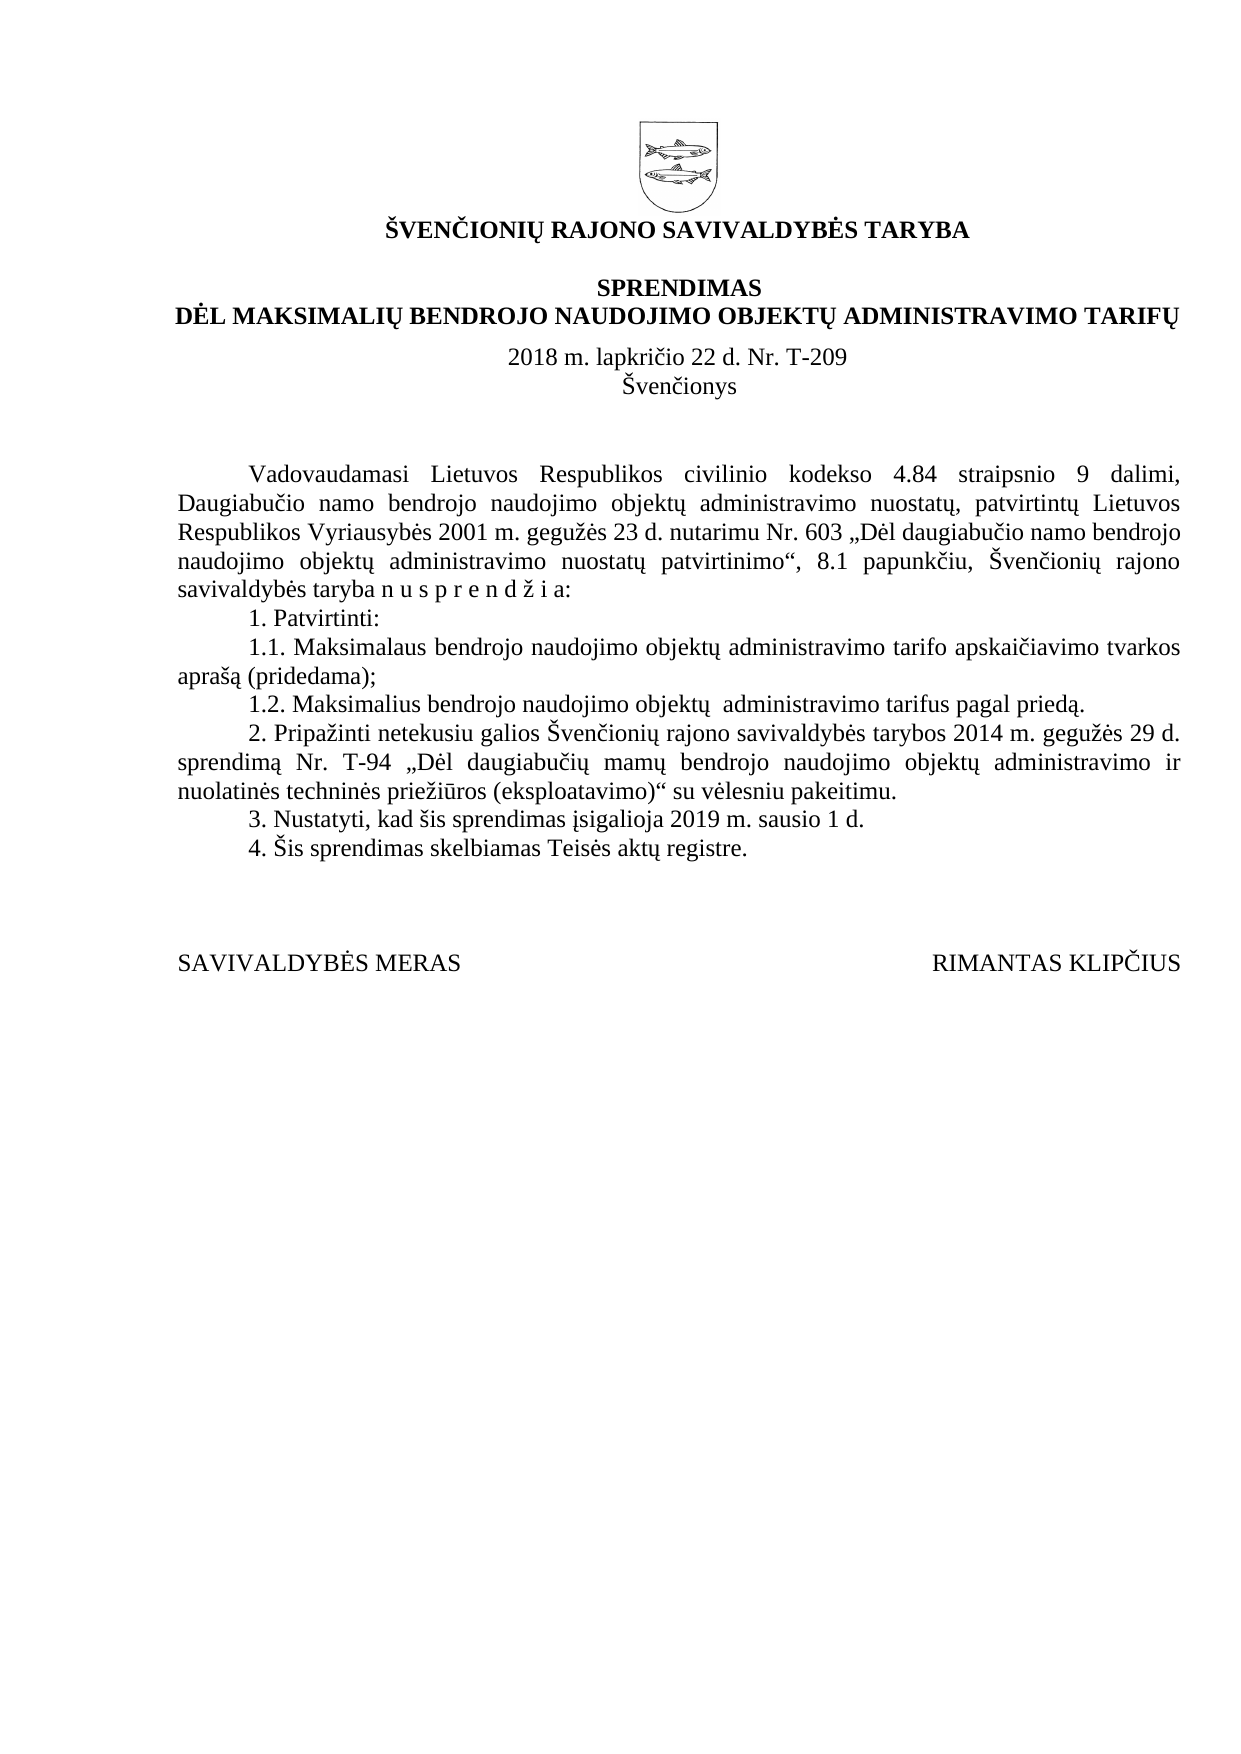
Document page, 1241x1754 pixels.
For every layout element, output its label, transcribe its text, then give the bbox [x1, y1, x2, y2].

text 4. Šis sprendimas skelbiamas Teisės aktų registre. [177, 833, 1181, 862]
text 1. Patvirtinti: [177, 603, 1181, 632]
text DĖL MAKSIMALIŲ BENDROJO NAUDOJIMO OBJEKTŲ ADMINISTRAVIMO TARIFŲ [174, 301, 1181, 330]
text ŠVENČIONIŲ RAJONO SAVIVALDYBĖS TARYBA [174, 215, 1181, 244]
text 2. Pripažinti netekusiu galios Švenčionių rajono savivaldybės tarybos 2014 m. gegužės 29 d. sprendimą Nr. T-94 „Dėl daugiabučių mamų bendrojo naudojimo objektų administravimo ir nuolatinės techninės priežiūros (eksploatavimo)“ su vėlesniu pakeitimu. [177, 718, 1181, 804]
text Vadovaudamasi Lietuvos Respublikos civilinio kodekso 4.84 straipsnio 9 dalimi, Daugiabučio namo bendrojo naudojimo objektų administravimo nuostatų, patvirtintų Lietuvos Respublikos Vyriausybės 2001 m. gegužės 23 d. nutarimu Nr. 603 „Dėl daugiabučio namo bendrojo naudojimo objektų administravimo nuostatų patvirtinimo“, 8.1 papunkčiu, Švenčionių rajono savivaldybės taryba n u s p r e n d ž i a: [177, 459, 1181, 603]
text 3. Nustatyti, kad šis sprendimas įsigalioja 2019 m. sausio 1 d. [177, 804, 1181, 833]
text 1.1. Maksimalaus bendrojo naudojimo objektų administravimo tarifo apskaičiavimo tvarkos aprašą (pridedama); [177, 632, 1181, 689]
text SPRENDIMAS [177, 273, 1181, 301]
text 2018 m. lapkričio 22 d. Nr. T-209 [174, 342, 1181, 371]
text Švenčionys [177, 371, 1181, 399]
text 1.2. Maksimalius bendrojo naudojimo objektų administravimo tarifus pagal priedą. [177, 689, 1181, 718]
text SAVIVALDYBĖS MERAS RIMANTAS KLIPČIUS [177, 948, 1181, 977]
